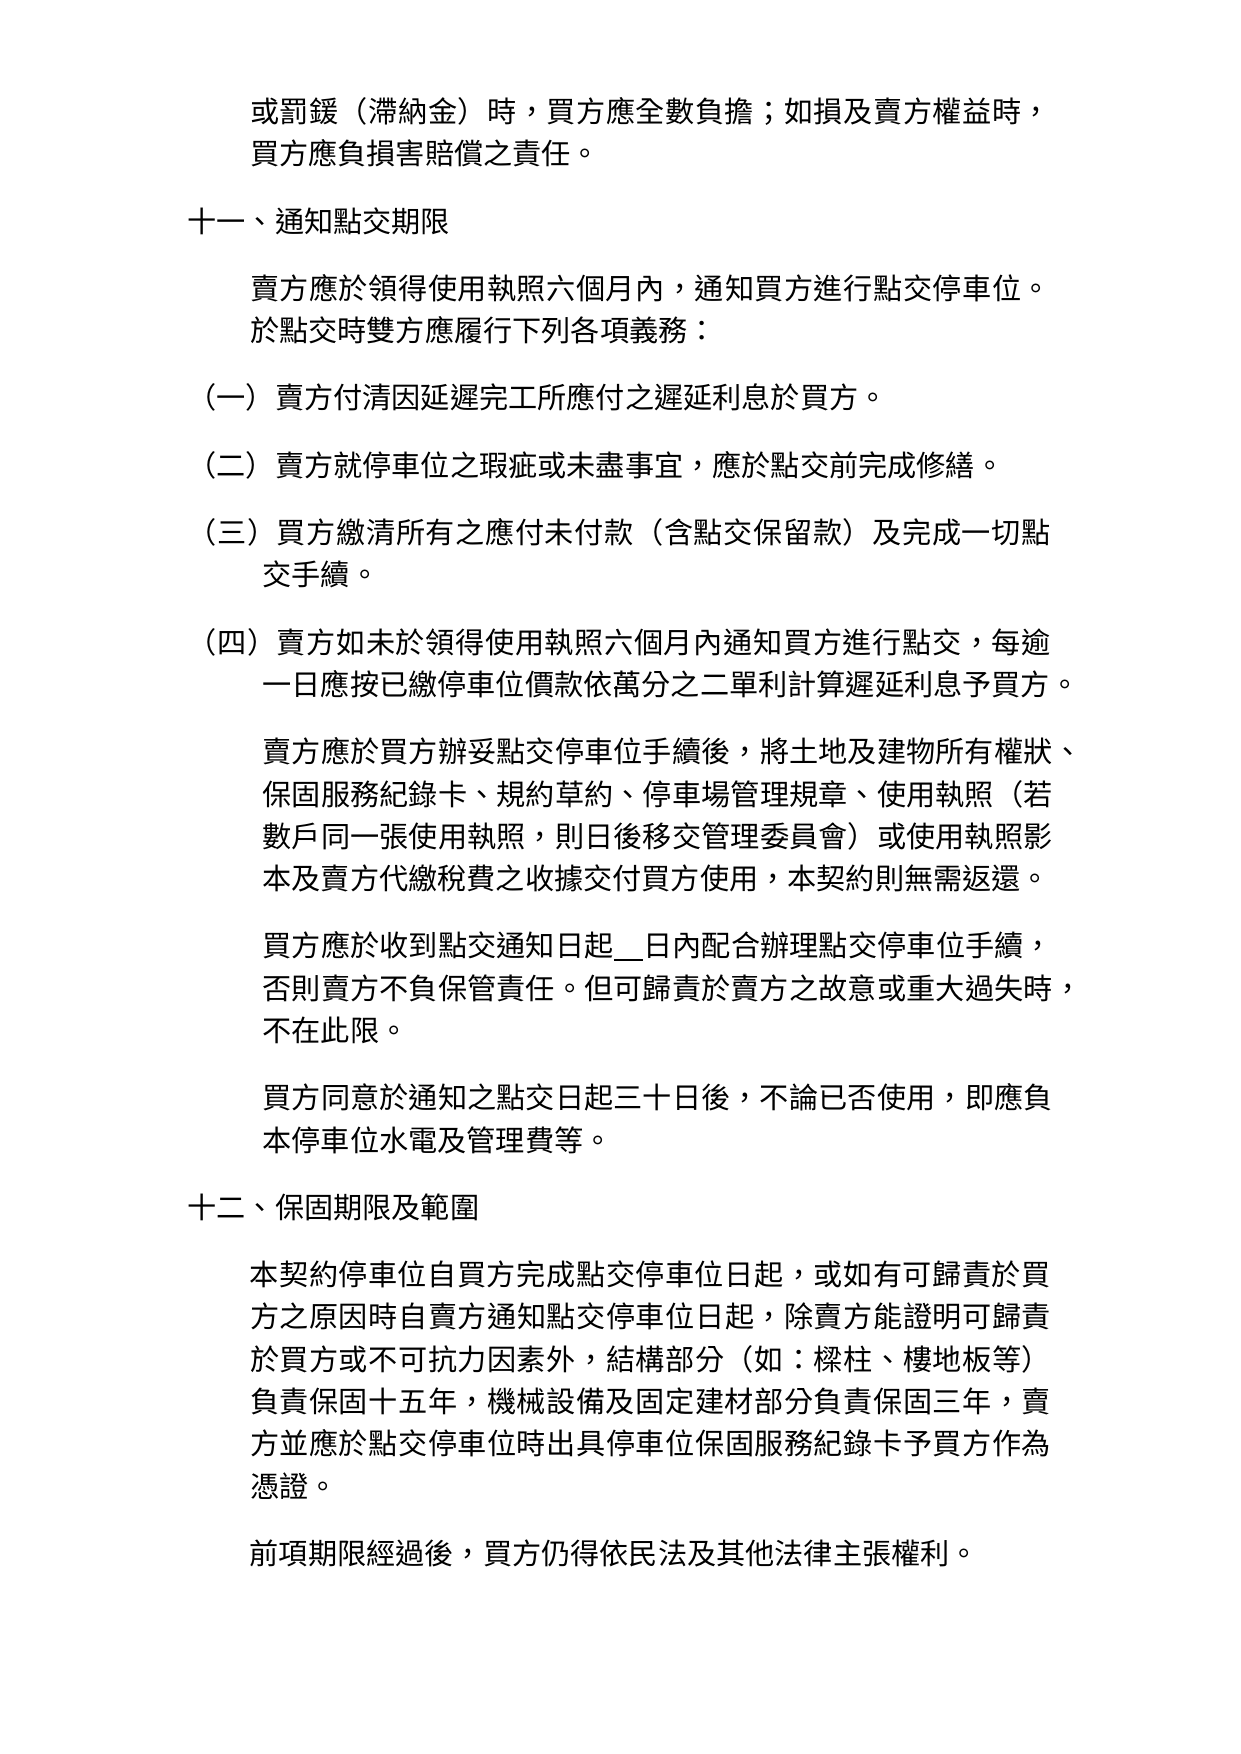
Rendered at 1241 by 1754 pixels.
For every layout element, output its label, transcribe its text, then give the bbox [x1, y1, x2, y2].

text （一）賣方付清因延遲完工所應付之遲延利息於買方。 [187, 375, 1053, 417]
text 十一、通知點交期限 [187, 198, 1053, 241]
text 買方應於收到點交通知日起 日內配合辦理點交停車位手續，否則賣方不負保管責任。但可歸責於賣方之故意或重大過失時，不在此限。 [262, 923, 1053, 1050]
text （四）賣方如未於領得使用執照六個月內通知買方進行點交，每逾一日應按已繳停車位價款依萬分之二單利計算遲延利息予買方。 [187, 619, 1053, 704]
text （二）賣方就停車位之瑕疵或未盡事宜，應於點交前完成修繕。 [187, 442, 1053, 485]
text 前項期限經過後，買方仍得依民法及其他法律主張權利。 [209, 1531, 1053, 1573]
text 賣方應於買方辦妥點交停車位手續後，將土地及建物所有權狀、保固服務紀錄卡、規約草約、停車場管理規章、使用執照（若數戶同一張使用執照，則日後移交管理委員會）或使用執照影本及賣方代繳稅費之收據交付買方使用，本契約則無需返還。 [262, 729, 1053, 898]
text 買方同意於通知之點交日起三十日後，不論已否使用，即應負本停車位水電及管理費等。 [262, 1075, 1053, 1159]
text 十二、保固期限及範圍 [187, 1184, 1053, 1227]
text （三）買方繳清所有之應付未付款（含點交保留款）及完成一切點交手續。 [187, 510, 1053, 594]
text 本契約停車位自買方完成點交停車位日起，或如有可歸責於買方之原因時自賣方通知點交停車位日起，除賣方能證明可歸責於買方或不可抗力因素外，結構部分（如：樑柱、樓地板等）負責保固十五年，機械設備及固定建材部分負責保固三年，賣方並應於點交停車位時出具停車位保固服務紀錄卡予買方作為憑證。 [249, 1252, 1053, 1506]
text 賣方應於領得使用執照六個月內，通知買方進行點交停車位。於點交時雙方應履行下列各項義務： [250, 266, 1053, 350]
text 或罰鍰（滯納金）時，買方應全數負擔；如損及賣方權益時，買方應負損害賠償之責任。 [249, 89, 1053, 173]
